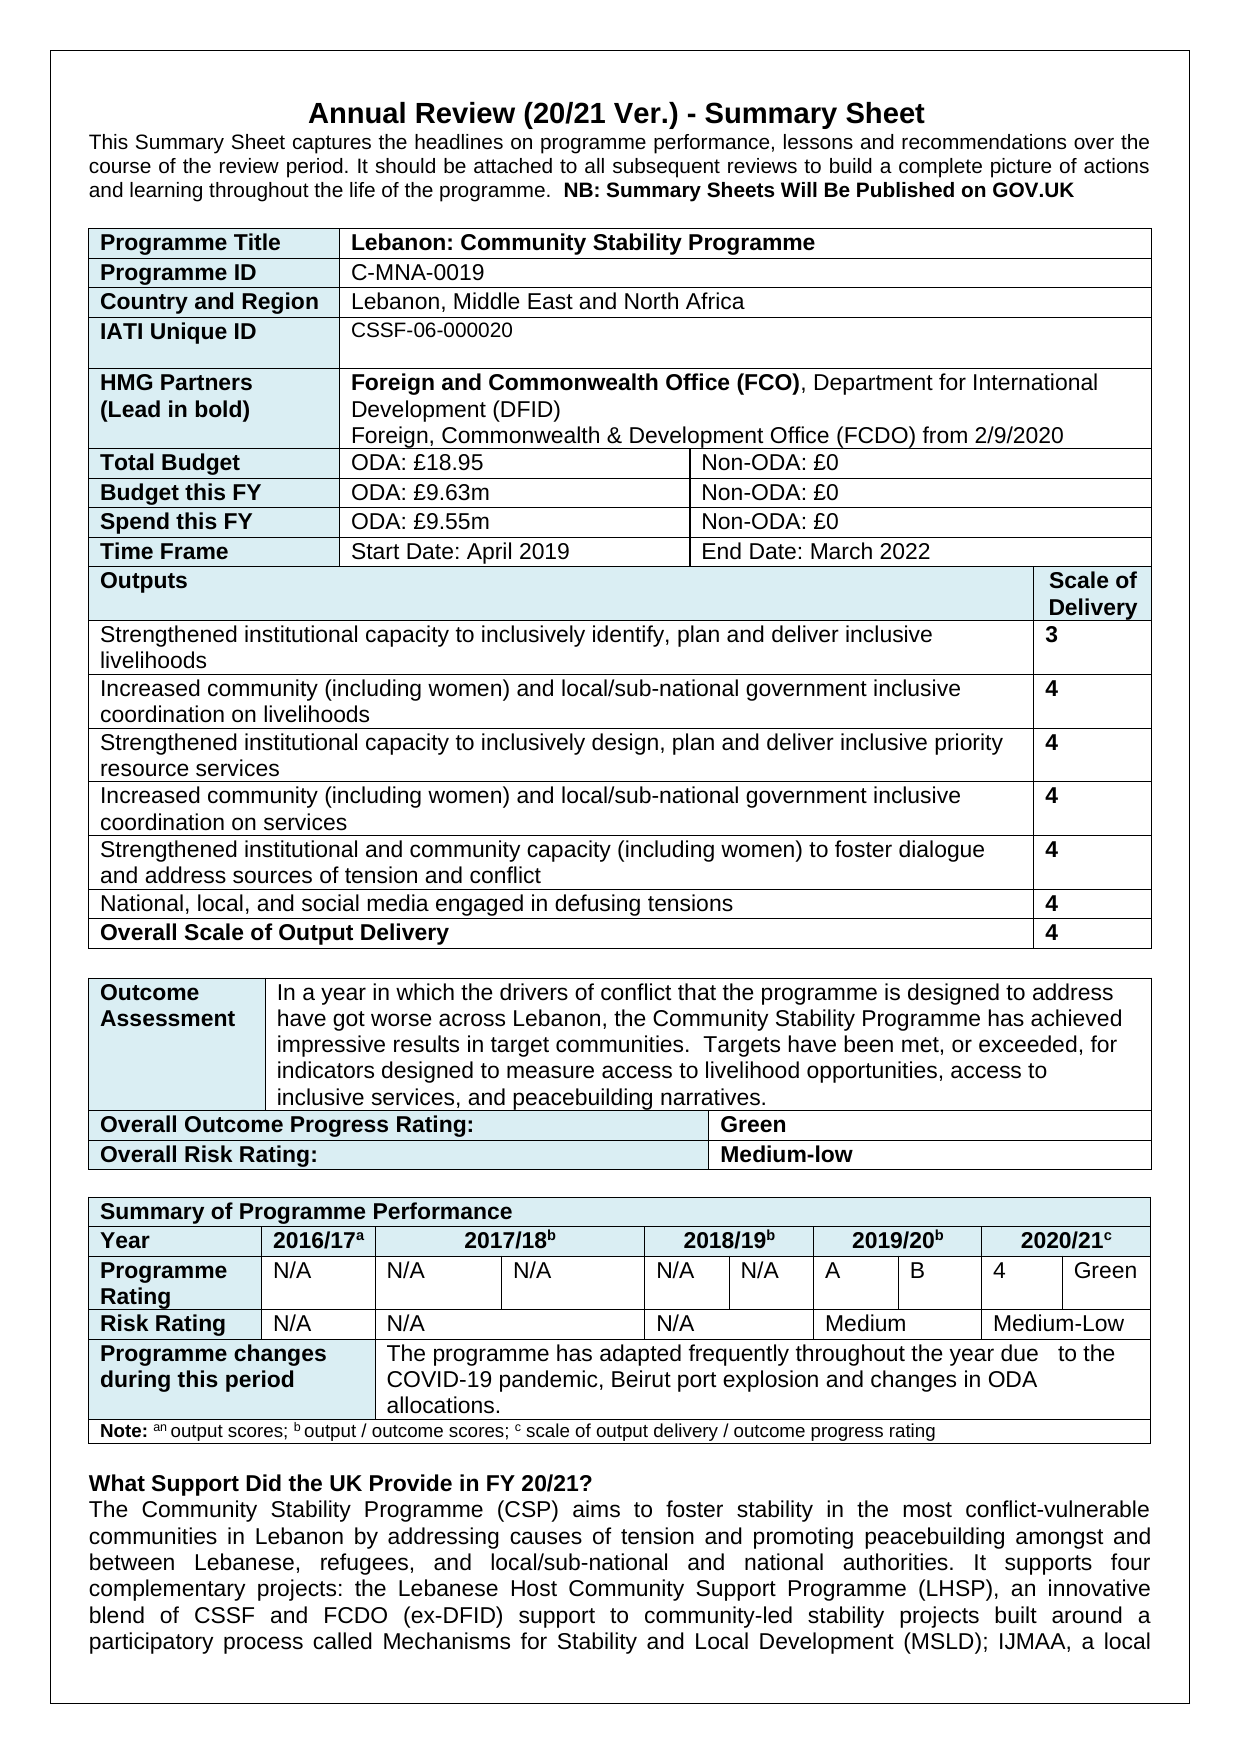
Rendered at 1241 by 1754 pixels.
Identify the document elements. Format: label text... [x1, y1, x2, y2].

table_cell N/A [645, 1257, 729, 1309]
table_cell Green [709, 1111, 1151, 1140]
table_cell ODA: £18.95 [340, 449, 689, 478]
table_cell Outputs [89, 567, 1033, 620]
table_cell Scale of Delivery [1034, 567, 1151, 620]
table_cell Year [89, 1227, 261, 1256]
table_cell Non-ODA: £0 [691, 449, 1151, 478]
table_cell A [814, 1257, 898, 1309]
table_cell National, local, and social media engaged in defusing tensions [89, 890, 1033, 918]
table_cell ODA: £9.55m [340, 508, 689, 537]
table_header Programme Title [89, 229, 339, 258]
table_cell CSSF-06-000020 [340, 318, 1151, 368]
table_cell 4 [1034, 675, 1151, 727]
table_cell Strengthened institutional capacity to inclusively design, plan and deliver inclusive priority resource services [89, 729, 1033, 781]
table_cell N/A [645, 1310, 813, 1339]
table_cell Medium [814, 1310, 981, 1339]
table_cell 2017/18b [376, 1227, 644, 1256]
text Annual Review (20/21 Ver.) - Summary Sheet [89, 97, 1152, 130]
table_cell B [899, 1257, 981, 1309]
table_cell HMG Partners (Lead in bold) [89, 369, 339, 448]
table_header Lebanon: Community Stability Programme [340, 229, 1151, 258]
table_cell 4 [1034, 782, 1151, 835]
table_cell Non-ODA: £0 [691, 508, 1151, 537]
table_cell Increased community (including women) and local/sub-national government inclusive coordination on livelihoods [89, 675, 1033, 727]
table_cell Start Date: April 2019 [340, 538, 689, 566]
text This Summary Sheet captures the headlines on programme performance, lessons and recommendations over the course of the review period. It should be attached to all subsequent reviews to build a complete picture of actions and learning throughout the life of the programme. NB: Summary Sheets Will Be Published on GOV.UK [89, 130, 1152, 202]
table_cell End Date: March 2022 [691, 538, 1151, 566]
table_cell Overall Risk Rating: [89, 1141, 708, 1169]
table_cell Programme changes during this period [89, 1340, 375, 1419]
table_cell 4 [1034, 890, 1151, 918]
table_cell 2019/20b [814, 1227, 981, 1256]
table_cell 4 [1034, 919, 1151, 948]
table_cell N/A [376, 1257, 501, 1309]
table_cell ODA: £9.63m [340, 479, 689, 507]
table_cell Overall Outcome Progress Rating: [89, 1111, 708, 1140]
table_cell Green [1063, 1257, 1150, 1309]
table_cell Programme ID [89, 259, 339, 287]
text What Support Did the UK Provide in FY 20/21? [89, 1470, 1152, 1496]
table_cell Total Budget [89, 449, 339, 478]
table_cell C-MNA-0019 [340, 259, 1151, 287]
text The Community Stability Programme (CSP) aims to foster stability in the most conflict-vulnerable communities in Lebanon by addressing causes of tension and promoting peacebuilding amongst and between Lebanese, refugees, and local/sub-national and national authorities. It supports four complementary projects: the Lebanese Host Community Support Programme (LHSP), an innovative blend of CSSF and FCDO (ex-DFID) support to community-led stability projects built around a participatory process called Mechanisms for Stability and Local Development (MSLD); IJMAA, a local [89, 1496, 1152, 1654]
table_cell Risk Rating [89, 1310, 261, 1339]
table_cell Medium-Low [982, 1310, 1150, 1339]
table_cell Strengthened institutional and community capacity (including women) to foster dialogue and address sources of tension and conflict [89, 836, 1033, 889]
table_cell 4 [1034, 836, 1151, 889]
table_cell Spend this FY [89, 508, 339, 537]
table_cell 3 [1034, 621, 1151, 674]
table_cell N/A [262, 1310, 375, 1339]
table_cell N/A [262, 1257, 375, 1309]
table_cell Overall Scale of Output Delivery [89, 919, 1033, 948]
table_header Outcome Assessment [89, 979, 265, 1110]
table_cell 2018/19b [645, 1227, 813, 1256]
table_cell Lebanon, Middle East and North Africa [340, 288, 1151, 317]
table_cell Country and Region [89, 288, 339, 317]
table_header Summary of Programme Performance [89, 1198, 1150, 1226]
table_cell Time Frame [89, 538, 339, 566]
table_cell Strengthened institutional capacity to inclusively identify, plan and deliver inclusive livelihoods [89, 621, 1033, 674]
table_cell Non-ODA: £0 [691, 479, 1151, 507]
table_header In a year in which the drivers of conflict that the programme is designed to address have got worse across Lebanon, the Community Stability Programme has achieved impressive results in target communities. Targets have been met, or exceeded, for indicators designed to measure access to livelihood opportunities, access to inclusive services, and peacebuilding narratives. [266, 979, 1151, 1110]
table_cell 2020/21c [982, 1227, 1150, 1256]
table_cell N/A [376, 1310, 644, 1339]
table_cell 2016/17a [262, 1227, 375, 1256]
table_cell Foreign and Commonwealth Office (FCO), Department for International Development (DFID) Foreign, Commonwealth & Development Office (FCDO) from 2/9/2020 [340, 369, 1151, 448]
table_cell IATI Unique ID [89, 318, 339, 368]
table_cell Increased community (including women) and local/sub-national government inclusive coordination on services [89, 782, 1033, 835]
table_cell Medium-low [709, 1141, 1151, 1169]
table_cell 4 [1034, 729, 1151, 781]
table_cell 4 [982, 1257, 1062, 1309]
table_cell N/A [502, 1257, 644, 1309]
table_cell Note: an output scores; b output / outcome scores; c scale of output delivery / outcome progress rating [89, 1420, 1150, 1442]
table_cell The programme has adapted frequently throughout the year due to the COVID-19 pandemic, Beirut port explosion and changes in ODA allocations. [376, 1340, 1150, 1419]
table_cell Programme Rating [89, 1257, 261, 1309]
table_cell N/A [730, 1257, 813, 1309]
table_cell Budget this FY [89, 479, 339, 507]
